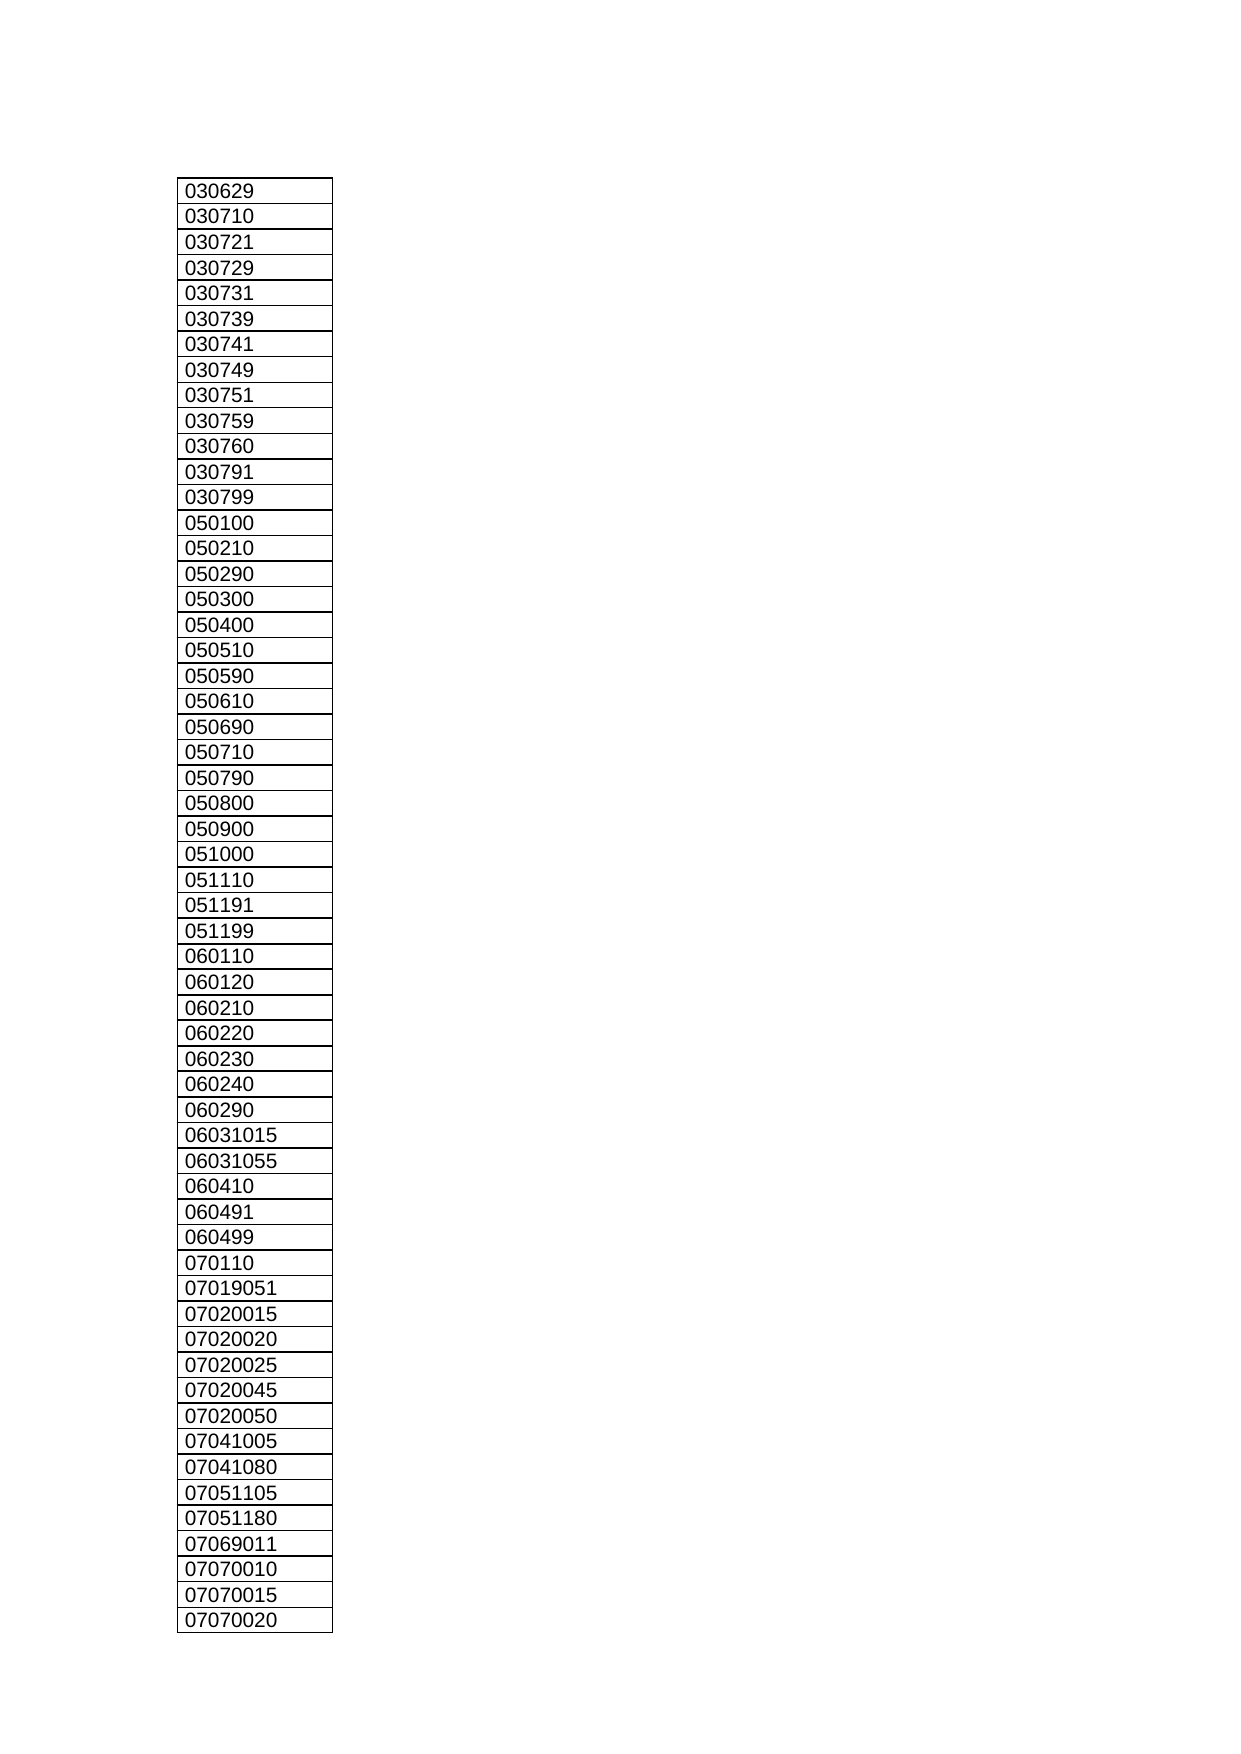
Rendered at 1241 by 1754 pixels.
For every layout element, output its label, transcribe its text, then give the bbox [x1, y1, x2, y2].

table_cell 060120 [178, 970, 332, 994]
table_cell 051199 [178, 919, 332, 943]
table_cell 060240 [178, 1072, 332, 1096]
table_cell 07020050 [178, 1404, 332, 1428]
table_cell 030629 [178, 179, 332, 203]
table_cell 060210 [178, 996, 332, 1019]
table_cell 07069011 [178, 1531, 332, 1555]
table_cell 07070015 [178, 1582, 332, 1606]
table_cell 07020020 [178, 1327, 332, 1351]
table_cell 06031055 [178, 1149, 332, 1172]
table_cell 050210 [178, 536, 332, 560]
table_cell 050400 [178, 613, 332, 637]
table_cell 060290 [178, 1098, 332, 1121]
table_cell 030721 [178, 230, 332, 254]
table_cell 060410 [178, 1174, 332, 1198]
table_cell 030759 [178, 408, 332, 432]
table_cell 07041005 [178, 1429, 332, 1453]
table_cell 030710 [178, 204, 332, 228]
table_cell 051110 [178, 868, 332, 892]
table_cell 051191 [178, 893, 332, 917]
table_cell 030749 [178, 357, 332, 381]
table_cell 07041080 [178, 1455, 332, 1479]
table_cell 07051180 [178, 1506, 332, 1530]
table_cell 030739 [178, 306, 332, 330]
table_cell 06031015 [178, 1123, 332, 1147]
table_cell 060220 [178, 1021, 332, 1045]
table_cell 050710 [178, 740, 332, 764]
table_cell 07051105 [178, 1480, 332, 1504]
table_cell 030729 [178, 255, 332, 279]
table_cell 050290 [178, 562, 332, 586]
table_cell 07019051 [178, 1276, 332, 1300]
table_cell 07020025 [178, 1353, 332, 1377]
table_cell 030799 [178, 485, 332, 509]
table_cell 051000 [178, 842, 332, 866]
table_cell 060499 [178, 1225, 332, 1249]
table_cell 07020045 [178, 1378, 332, 1402]
table_cell 07070020 [178, 1608, 332, 1632]
table_cell 060230 [178, 1047, 332, 1070]
table_cell 050690 [178, 715, 332, 739]
table_cell 050100 [178, 511, 332, 534]
table_cell 050590 [178, 664, 332, 688]
table_cell 030791 [178, 460, 332, 483]
table_cell 030760 [178, 434, 332, 458]
table_cell 030741 [178, 332, 332, 356]
table_cell 030731 [178, 281, 332, 305]
table_cell 050800 [178, 791, 332, 815]
table_cell 07070010 [178, 1557, 332, 1581]
table_cell 07020015 [178, 1302, 332, 1326]
table_cell 060110 [178, 945, 332, 968]
table_cell 050510 [178, 638, 332, 662]
table_cell 070110 [178, 1251, 332, 1274]
table_cell 050610 [178, 689, 332, 713]
table_cell 060491 [178, 1200, 332, 1223]
table_cell 050900 [178, 817, 332, 841]
table_cell 050790 [178, 766, 332, 790]
table_cell 030751 [178, 383, 332, 407]
table_cell 050300 [178, 587, 332, 611]
